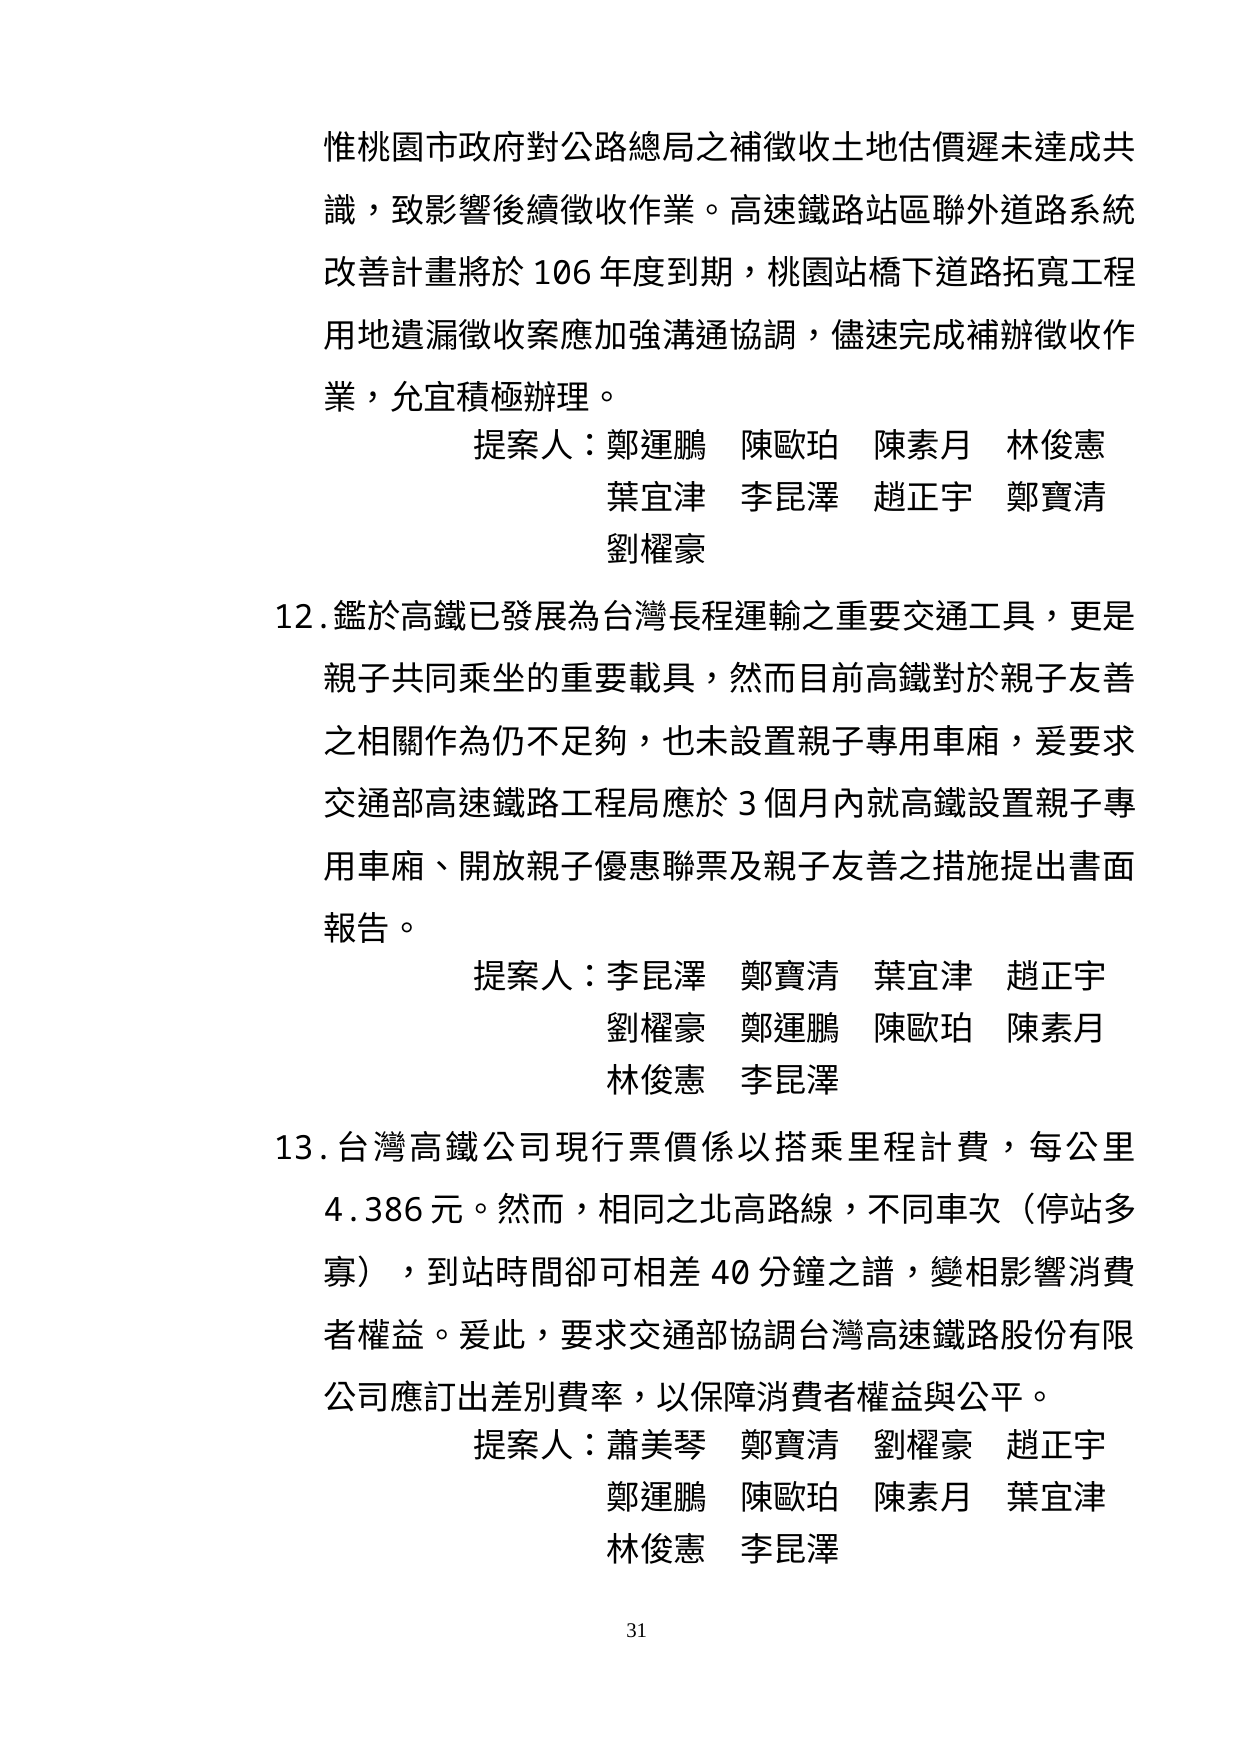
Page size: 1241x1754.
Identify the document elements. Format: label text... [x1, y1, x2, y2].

text 提案人：鄭運鵬 陳歐珀 陳素月 林俊憲 葉宜津 李昆澤 趙正宇 鄭寶清 劉櫂豪 [473, 416, 1149, 572]
text 惟桃園市政府對公路總局之補徵收土地估價遲未達成共識，致影響後續徵收作業。高速鐵路站區聯外道路系統改善計畫將於106年度到期，桃園站橋下道路拓寬工程用地遺漏徵收案應加強溝通協調，儘速完成補辦徵收作業，允宜積極辦理。 [273, 103, 1137, 416]
text 12.鑑於高鐵已發展為台灣長程運輸之重要交通工具，更是親子共同乘坐的重要載具，然而目前高鐵對於親子友善之相關作為仍不足夠，也未設置親子專用車廂，爰要求交通部高速鐵路工程局應於3個月內就高鐵設置親子專用車廂、開放親子優惠聯票及親子友善之措施提出書面報告。 [273, 572, 1137, 947]
text 提案人：蕭美琴 鄭寶清 劉櫂豪 趙正宇 鄭運鵬 陳歐珀 陳素月 葉宜津 林俊憲 李昆澤 [473, 1416, 1149, 1572]
text 13.台灣高鐵公司現行票價係以搭乘里程計費，每公里4.386元。然而，相同之北高路線，不同車次（停站多寡），到站時間卻可相差40分鐘之譜，變相影響消費者權益。爰此，要求交通部協調台灣高速鐵路股份有限公司應訂出差別費率，以保障消費者權益與公平。 [273, 1103, 1137, 1416]
text 提案人：李昆澤 鄭寶清 葉宜津 趙正宇 劉櫂豪 鄭運鵬 陳歐珀 陳素月 林俊憲 李昆澤 [473, 947, 1149, 1103]
